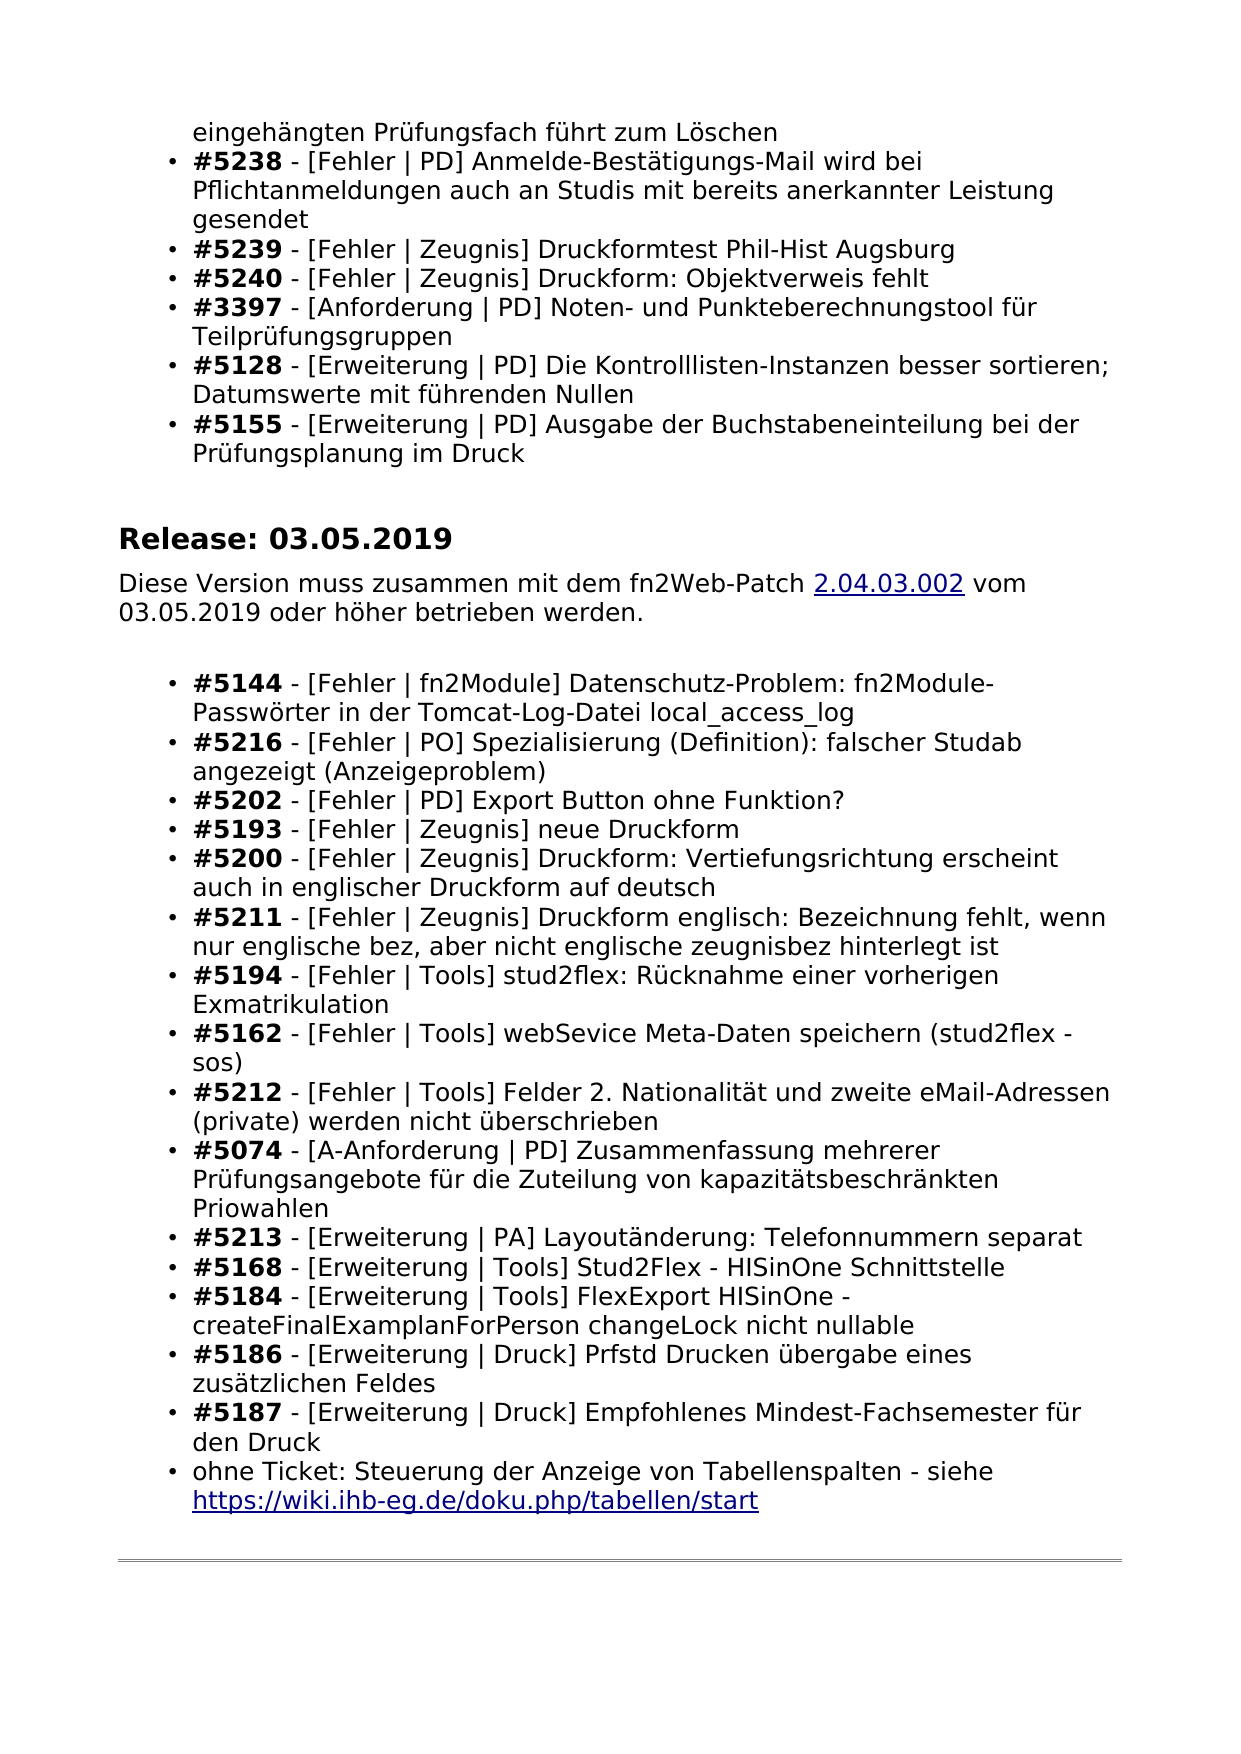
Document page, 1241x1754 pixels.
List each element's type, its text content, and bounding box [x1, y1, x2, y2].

list #5155 - [Erweiterung | PD] Ausgabe der Buchstabeneinteilung bei der Prüfungsplanung im Druck [177, 410, 1122, 468]
list #5194 - [Fehler | Tools] stud2flex: Rücknahme einer vorherigen Exmatrikulation [177, 961, 1122, 1019]
list #3397 - [Anforderung | PD] Noten- und Punkteberechnungstool für Teilprüfungsgruppen [177, 293, 1122, 351]
list #5202 - [Fehler | PD] Export Button ohne Funktion? [177, 786, 1122, 815]
list #5144 - [Fehler | fn2Module] Datenschutz-Problem: fn2Module-Passwörter in der Tomcat-Log-Datei local_access_log [177, 669, 1122, 728]
text Diese Version muss zusammen mit dem fn2Web-Patch 2.04.03.002 vom 03.05.2019 oder höher betrieben werden. [118, 569, 1122, 627]
list eingehängten Prüfungsfach führt zum Löschen [177, 118, 1122, 147]
list #5211 - [Fehler | Zeugnis] Druckform englisch: Bezeichnung fehlt, wenn nur englische bez, aber nicht englische zeugnisbez hinterlegt ist [177, 903, 1122, 961]
list #5240 - [Fehler | Zeugnis] Druckform: Objektverweis fehlt [177, 264, 1122, 293]
list #5238 - [Fehler | PD] Anmelde-Bestätigungs-Mail wird bei Pflichtanmeldungen auch an Studis mit bereits anerkannter Leistung gesendet [177, 147, 1122, 235]
list #5074 - [A-Anforderung | PD] Zusammenfassung mehrerer Prüfungsangebote für die Zuteilung von kapazitätsbeschränkten Priowahlen [177, 1136, 1122, 1223]
list #5128 - [Erweiterung | PD] Die Kontrolllisten-Instanzen besser sortieren; Datumswerte mit führenden Nullen [177, 351, 1122, 410]
list #5213 - [Erweiterung | PA] Layoutänderung: Telefonnummern separat [177, 1223, 1122, 1253]
list #5212 - [Fehler | Tools] Felder 2. Nationalität und zweite eMail-Adressen (private) werden nicht überschrieben [177, 1078, 1122, 1136]
list #5184 - [Erweiterung | Tools] FlexExport HISinOne - createFinalExamplanForPerson changeLock nicht nullable [177, 1282, 1122, 1340]
subtitle Release: 03.05.2019 [118, 523, 1122, 557]
list #5216 - [Fehler | PO] Spezialisierung (Definition): falscher Studab angezeigt (Anzeigeproblem) [177, 728, 1122, 786]
list #5200 - [Fehler | Zeugnis] Druckform: Vertiefungsrichtung erscheint auch in englischer Druckform auf deutsch [177, 844, 1122, 903]
list #5168 - [Erweiterung | Tools] Stud2Flex - HISinOne Schnittstelle [177, 1253, 1122, 1282]
list ohne Ticket: Steuerung der Anzeige von Tabellenspalten - siehe https://wiki.ihb-eg.de/doku.php/tabellen/start [177, 1457, 1122, 1515]
list #5193 - [Fehler | Zeugnis] neue Druckform [177, 815, 1122, 844]
list #5239 - [Fehler | Zeugnis] Druckformtest Phil-Hist Augsburg [177, 235, 1122, 264]
list #5187 - [Erweiterung | Druck] Empfohlenes Mindest-Fachsemester für den Druck [177, 1398, 1122, 1457]
list #5162 - [Fehler | Tools] webSevice Meta-Daten speichern (stud2flex - sos) [177, 1019, 1122, 1078]
list #5186 - [Erweiterung | Druck] Prfstd Drucken übergabe eines zusätzlichen Feldes [177, 1340, 1122, 1398]
